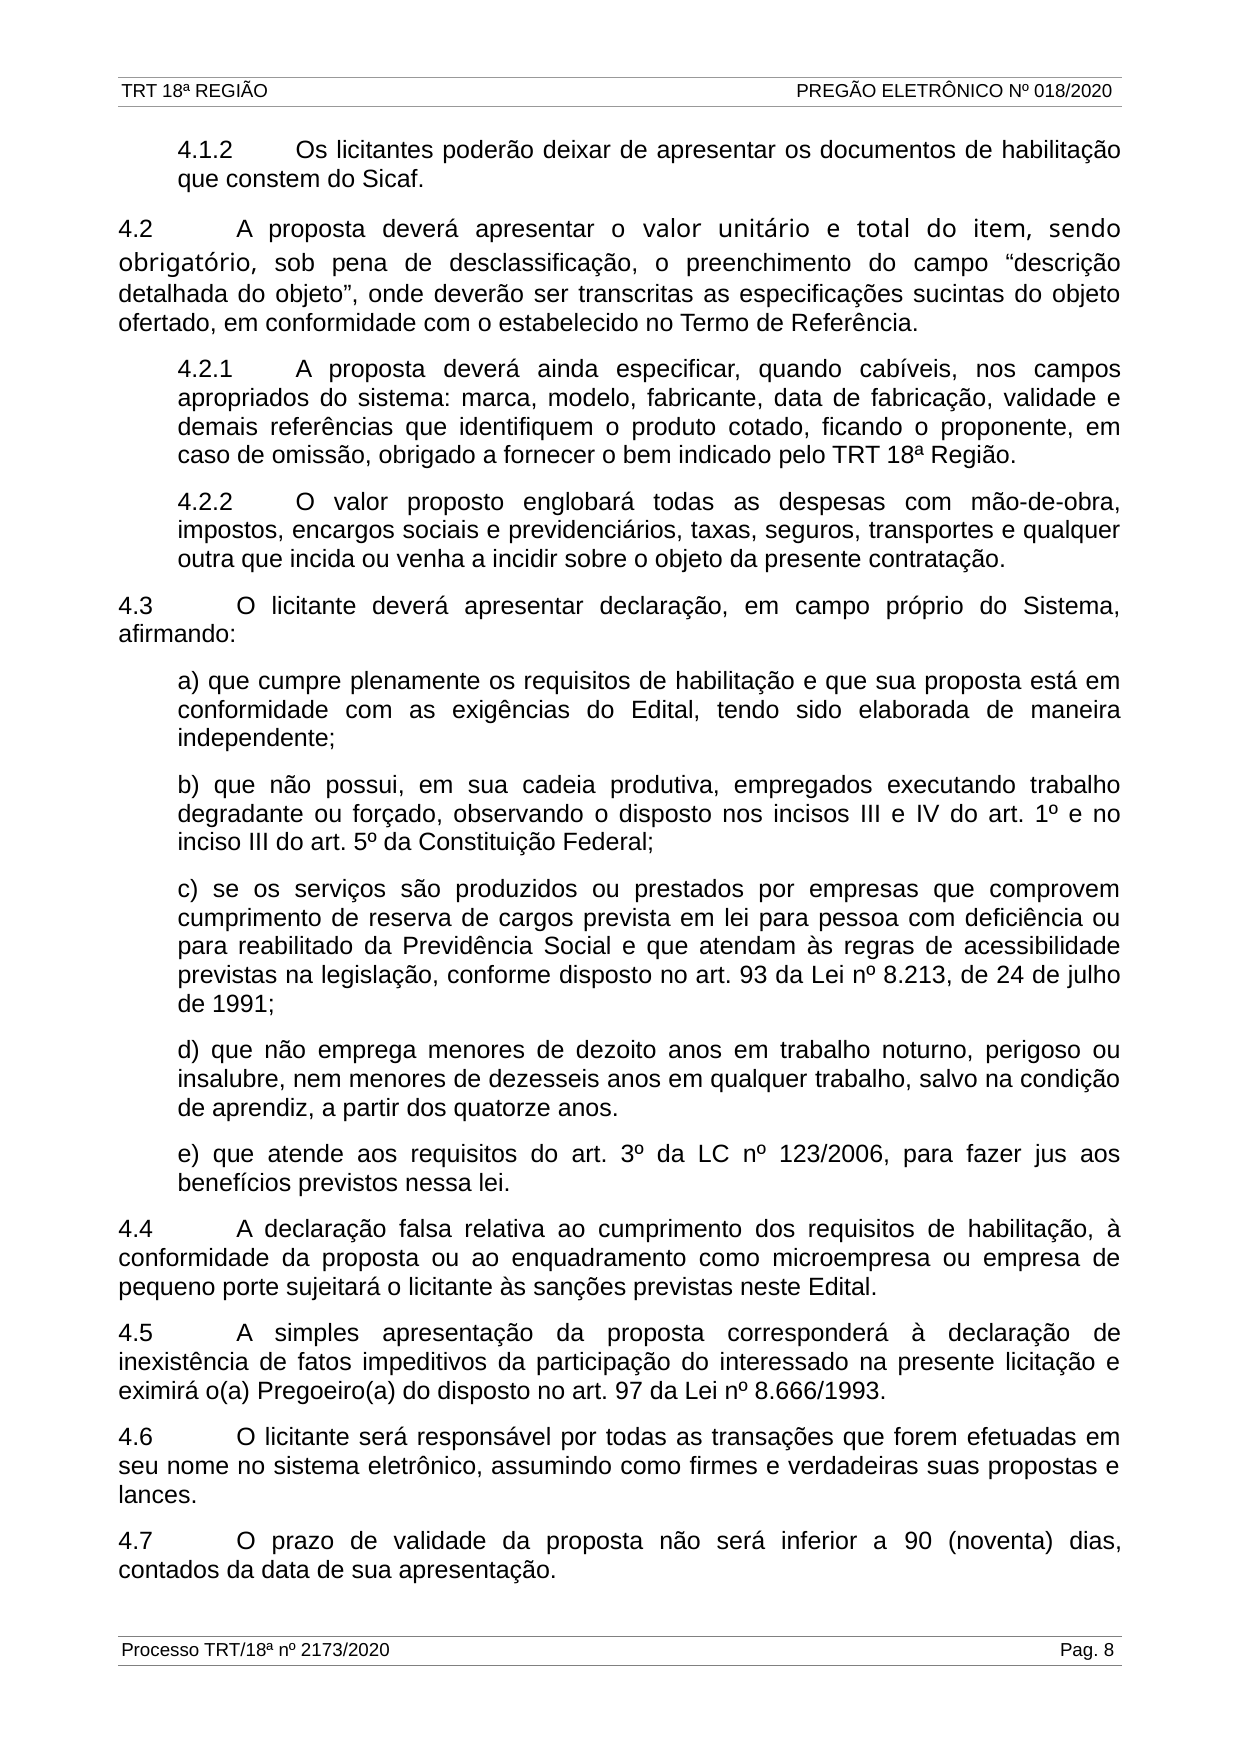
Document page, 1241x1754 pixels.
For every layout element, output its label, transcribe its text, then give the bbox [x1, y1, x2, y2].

list 4.1.2 Os licitantes poderão deixar de apresentar os documentos de habilitação que constem do Sicaf. [177, 136, 1122, 193]
list 4.6 O licitante será responsável por todas as transações que forem efetuadas em seu nome no sistema eletrônico, assumindo como firmes e verdadeiras suas propostas e lances. [118, 1422, 1122, 1509]
text a) que cumpre plenamente os requisitos de habilitação e que sua proposta está em conformidade com as exigências do Edital, tendo sido elaborada de maneira independente; [177, 666, 1122, 752]
text 4.2.2 O valor proposto englobará todas as despesas com mão-de-obra, impostos, encargos sociais e previdenciários, taxas, seguros, transportes e qualquer outra que incida ou venha a incidir sobre o objeto da presente contratação. [177, 487, 1122, 573]
text 4.7 O prazo de validade da proposta não será inferior a 90 (noventa) dias, contados da data de sua apresentação. [118, 1526, 1122, 1584]
text 4.5 A simples apresentação da proposta corresponderá à declaração de inexistência de fatos impeditivos da participação do interessado na presente licitação e eximirá o(a) Pregoeiro(a) do disposto no art. 97 da Lei nº 8.666/1993. [118, 1318, 1122, 1405]
text d) que não emprega menores de dezoito anos em trabalho noturno, perigoso ou insalubre, nem menores de dezesseis anos em qualquer trabalho, salvo na condição de aprendiz, a partir dos quatorze anos. [177, 1035, 1122, 1122]
text e) que atende aos requisitos do art. 3º da LC nº 123/2006, para fazer jus aos benefícios previstos nessa lei. [177, 1139, 1122, 1197]
text 4.4 A declaração falsa relativa ao cumprimento dos requisitos de habilitação, à conformidade da proposta ou ao enquadramento como microempresa ou empresa de pequeno porte sujeitará o licitante às sanções previstas neste Edital. [118, 1214, 1122, 1301]
text c) se os serviços são produzidos ou prestados por empresas que comprovem cumprimento de reserva de cargos prevista em lei para pessoa com deficiência ou para reabilitado da Previdência Social e que atendam às regras de acessibilidade previstas na legislação, conforme disposto no art. 93 da Lei nº 8.213, de 24 de julho de 1991; [177, 874, 1122, 1018]
text b) que não possui, em sua cadeia produtiva, empregados executando trabalho degradante ou forçado, observando o disposto nos incisos III e IV do art. 1º e no inciso III do art. 5º da Constituição Federal; [177, 770, 1122, 856]
list 4.2.1 A proposta deverá ainda especificar, quando cabíveis, nos campos apropriados do sistema: marca, modelo, fabricante, data de fabricação, validade e demais referências que identifiquem o produto cotado, ficando o proponente, em caso de omissão, obrigado a fornecer o bem indicado pelo TRT 18ª Região. [177, 354, 1122, 469]
text 4.3 O licitante deverá apresentar declaração, em campo próprio do Sistema, afirmando: [118, 591, 1122, 648]
text 4.2 A proposta deverá apresentar o valor unitário e total do item, sendo obrigatório, sob pena de desclassificação, o preenchimento do campo “descrição detalhada do objeto”, onde deverão ser transcritas as especificações sucintas do objeto ofertado, em conformidade com o estabelecido no Termo de Referência. [118, 211, 1122, 336]
